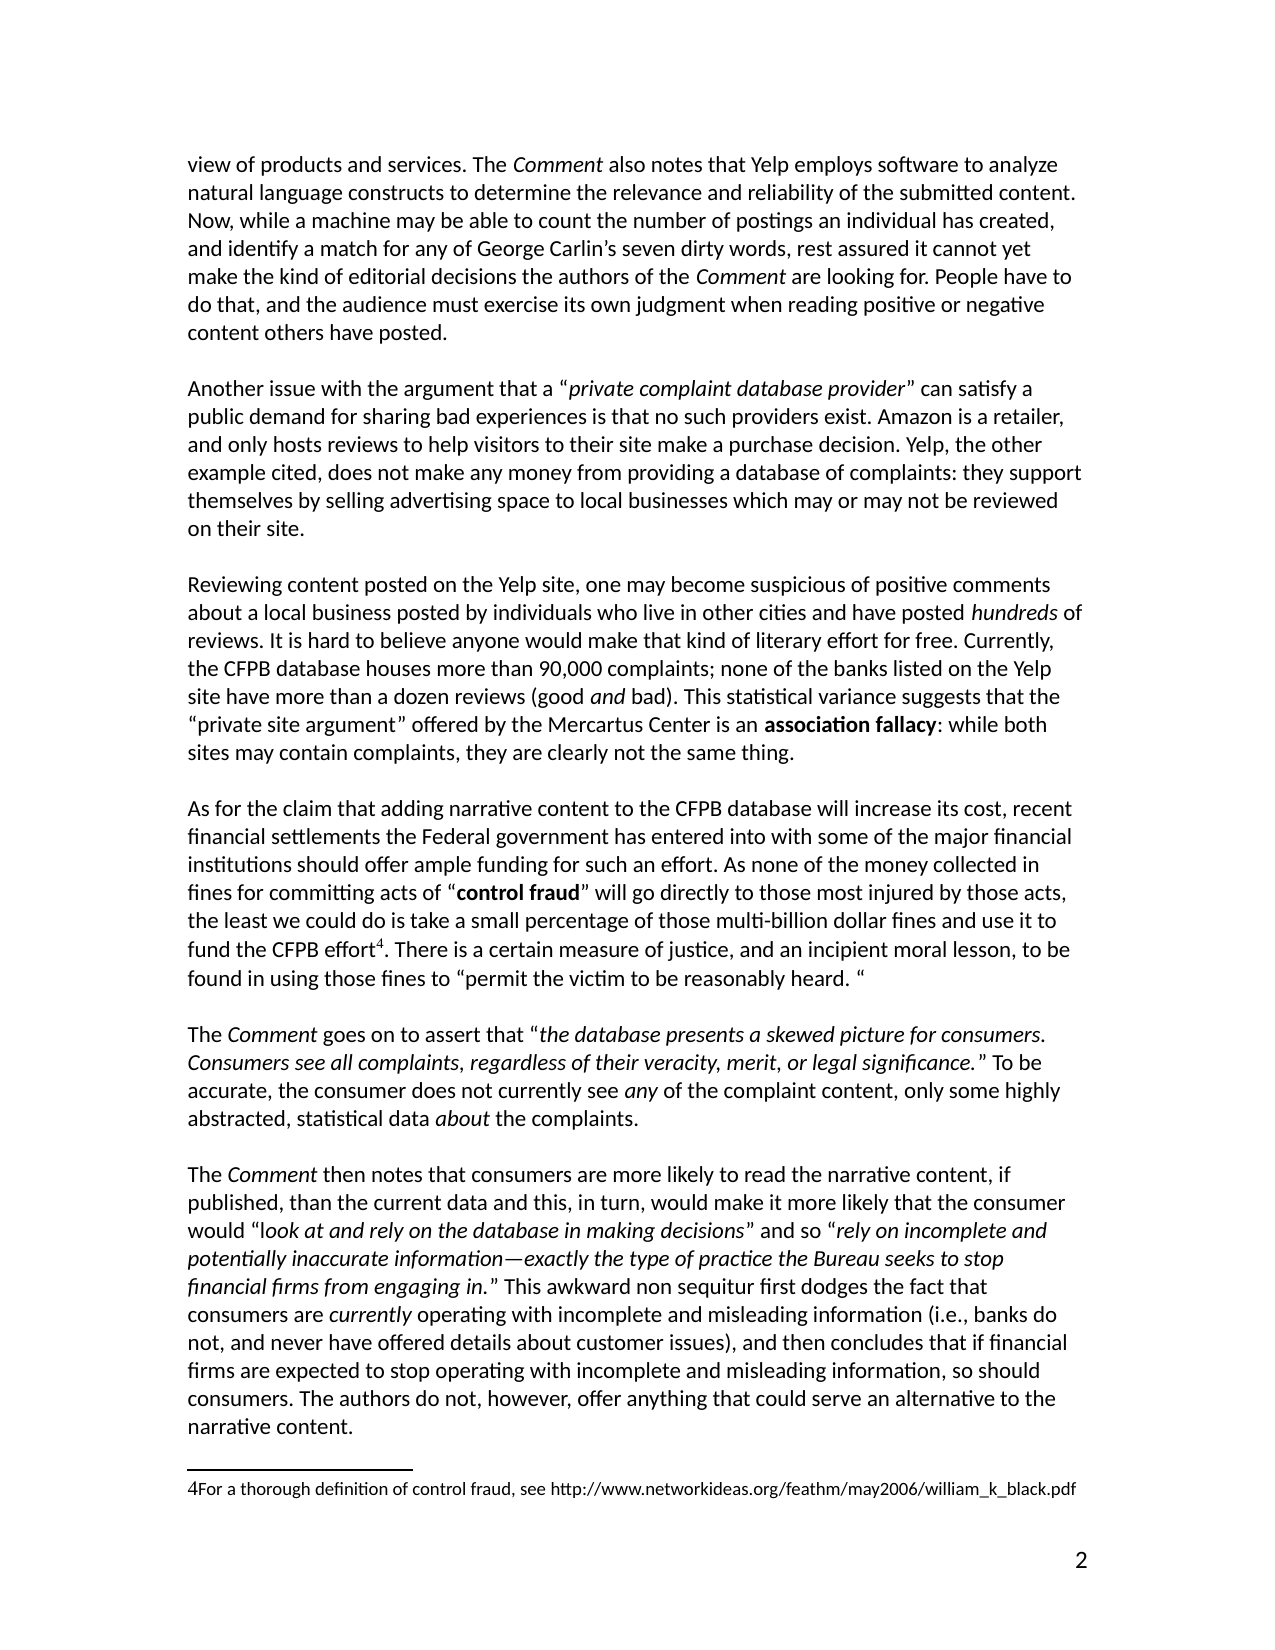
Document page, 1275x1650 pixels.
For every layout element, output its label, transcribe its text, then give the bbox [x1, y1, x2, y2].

text Another issue with the argument that a “private complaint database provider” can satisfy a public demand for sharing bad experiences is that no such providers exist. Amazon is a retailer, and only hosts reviews to help visitors to their site make a purchase decision. Yelp, the other example cited, does not make any money from providing a database of complaints: they support themselves by selling advertising space to local businesses which may or may not be reviewed on their site. [187, 374, 1087, 542]
text view of products and services. The Comment also notes that Yelp employs software to analyze natural language constructs to determine the relevance and reliability of the submitted content. Now, while a machine may be able to count the number of postings an individual has created, and identify a match for any of George Carlin’s seven dirty words, rest assured it cannot yet make the kind of editorial decisions the authors of the Comment are looking for. People have to do that, and the audience must exercise its own judgment when reading positive or negative content others have posted. [187, 150, 1087, 346]
text For a thorough definition of control fraud, see http://www.networkideas.org/feathm/may2006/william_k_black.pdf [187, 1476, 1087, 1500]
text The Comment then notes that consumers are more likely to read the narrative content, if published, than the current data and this, in turn, would make it more likely that the consumer would “look at and rely on the database in making decisions” and so “rely on incomplete and potentially inaccurate information—exactly the type of practice the Bureau seeks to stop financial firms from engaging in.” This awkward non sequitur first dodges the fact that consumers are currently operating with incomplete and misleading information (i.e., banks do not, and never have offered details about customer issues), and then concludes that if financial firms are expected to stop operating with incomplete and misleading information, so should consumers. The authors do not, however, offer anything that could serve an alternative to the narrative content. [187, 1160, 1087, 1440]
text Reviewing content posted on the Yelp site, one may become suspicious of positive comments about a local business posted by individuals who live in other cities and have posted hundreds of reviews. It is hard to believe anyone would make that kind of literary effort for free. Currently, the CFPB database houses more than 90,000 complaints; none of the banks listed on the Yelp site have more than a dozen reviews (good and bad). This statistical variance suggests that the “private site argument” offered by the Mercartus Center is an association fallacy: while both sites may contain complaints, they are clearly not the same thing. [187, 570, 1087, 766]
text The Comment goes on to assert that “the database presents a skewed picture for consumers. Consumers see all complaints, regardless of their veracity, merit, or legal significance.” To be accurate, the consumer does not currently see any of the complaint content, only some highly abstracted, statistical data about the complaints. [187, 1020, 1087, 1132]
text As for the claim that adding narrative content to the CFPB database will increase its cost, recent financial settlements the Federal government has entered into with some of the major financial institutions should offer ample funding for such an effort. As none of the money collected in fines for committing acts of “control fraud” will go directly to those most injured by those acts, the least we could do is take a small percentage of those multi-billion dollar fines and use it to fund the CFPB effort. There is a certain measure of justice, and an incipient moral lesson, to be found in using those fines to “permit the victim to be reasonably heard. “ [187, 794, 1087, 992]
